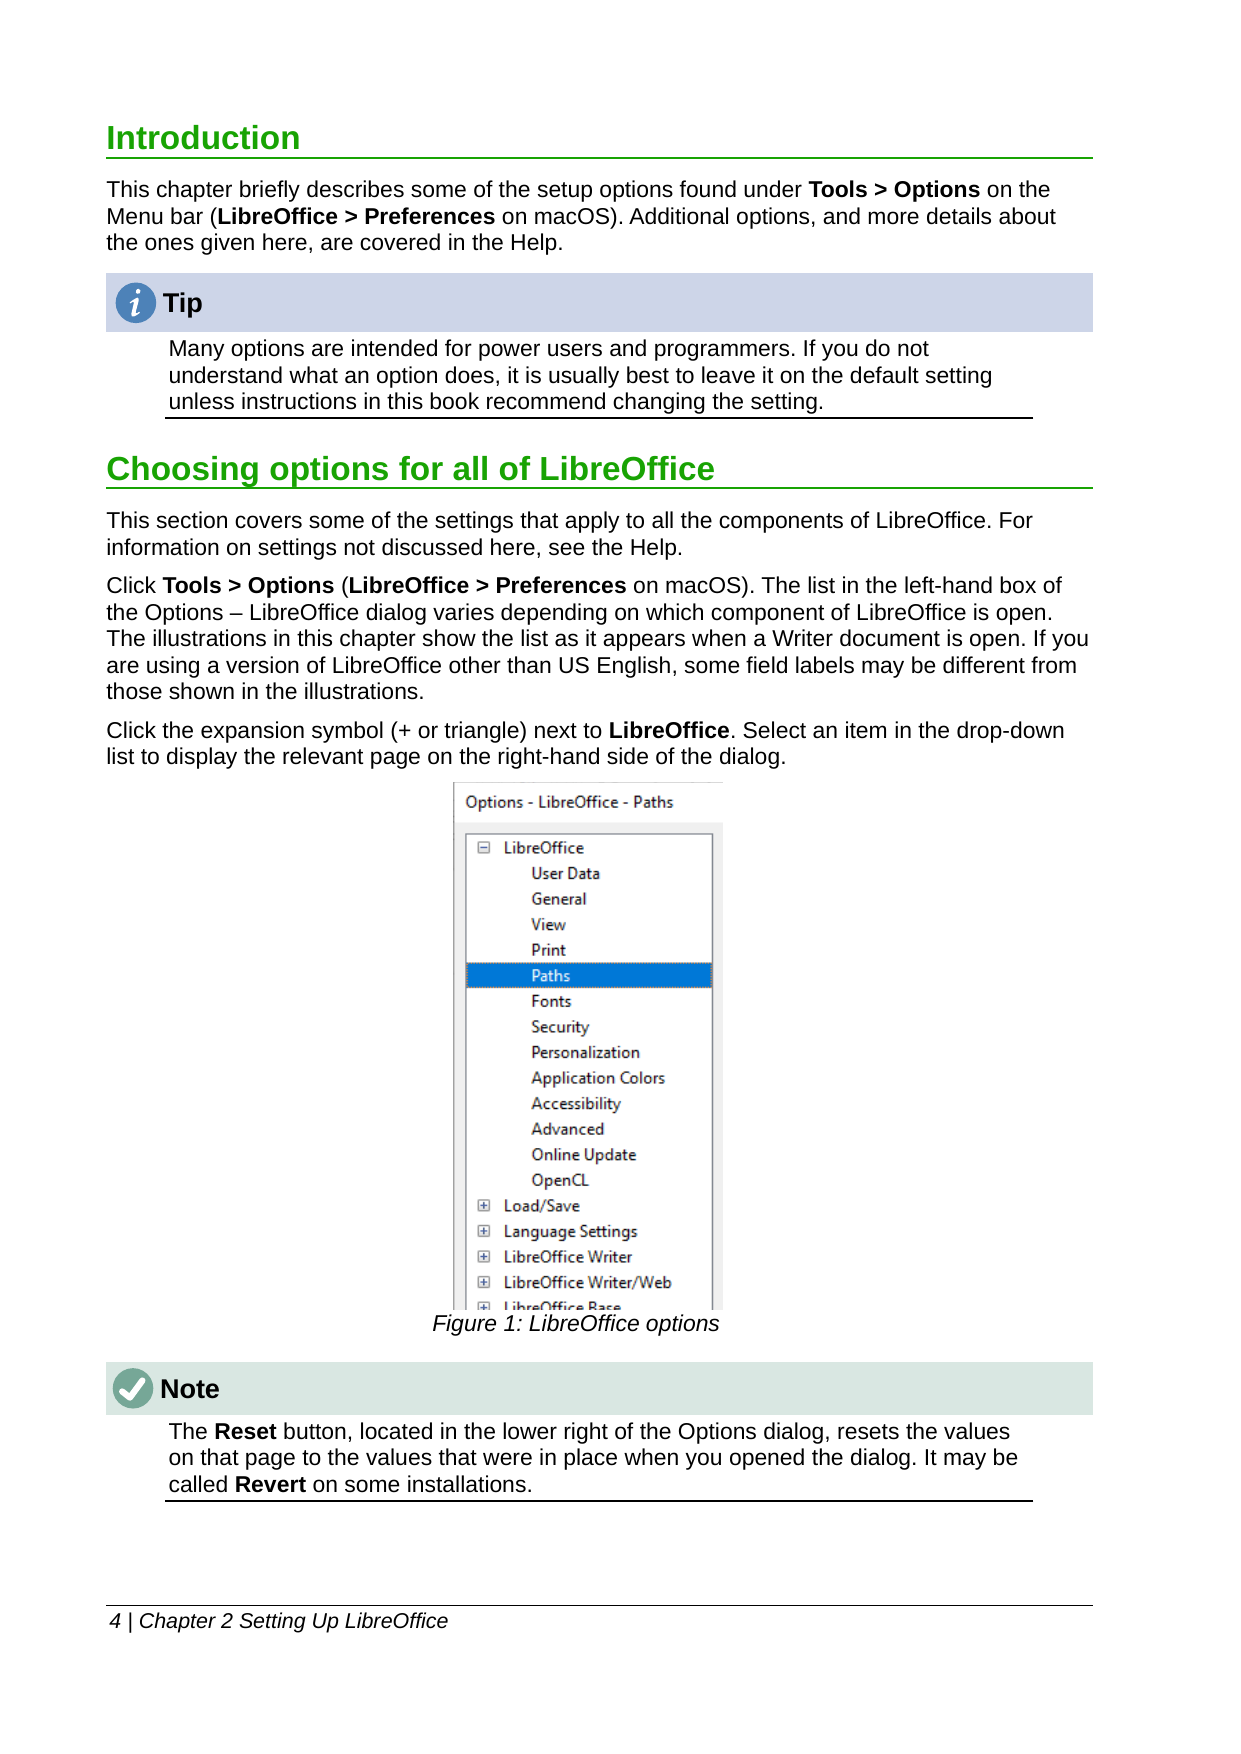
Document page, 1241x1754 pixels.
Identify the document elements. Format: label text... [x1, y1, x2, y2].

text Figure 1: LibreOffice options [432, 782, 767, 1336]
text This section covers some of the settings that apply to all the components of LibreOffice. For information on settings not discussed here, see the Help. [106, 507, 1093, 560]
text Many options are intended for power users and programmers. If you do not understand what an option does, it is usually best to leave it on the default setting unless instructions in this book recommend changing the setting. [165, 332, 1033, 417]
subtitle Introduction [106, 118, 1093, 157]
subtitle Tip [106, 273, 1093, 332]
subtitle Choosing options for all of LibreOffice [106, 449, 1093, 487]
text Click the expansion symbol (+ or triangle) next to LibreOffice. Select an item in the drop-down list to display the relevant page on the right-hand side of the dialog. [106, 717, 1093, 769]
subtitle Note [106, 1362, 1093, 1415]
text This chapter briefly describes some of the setup options found under Tools > Options on the Menu bar (LibreOffice > Preferences on macOS). Additional options, and more details about the ones given here, are covered in the Help. [106, 176, 1093, 255]
picture [453, 782, 723, 1310]
text Click Tools > Options (LibreOffice > Preferences on macOS). The list in the left-hand box of the Options – LibreOffice dialog varies depending on which component of LibreOffice is open. The illustrations in this chapter show the list as it appears when a Writer document is open. If you are using a version of LibreOffice other than US English, some field labels may be different from those shown in the illustrations. [106, 572, 1093, 704]
text The Reset button, located in the lower right of the Options dialog, resets the values on that page to the values that were in place when you opened the dialog. It may be called Revert on some installations. [165, 1415, 1033, 1500]
